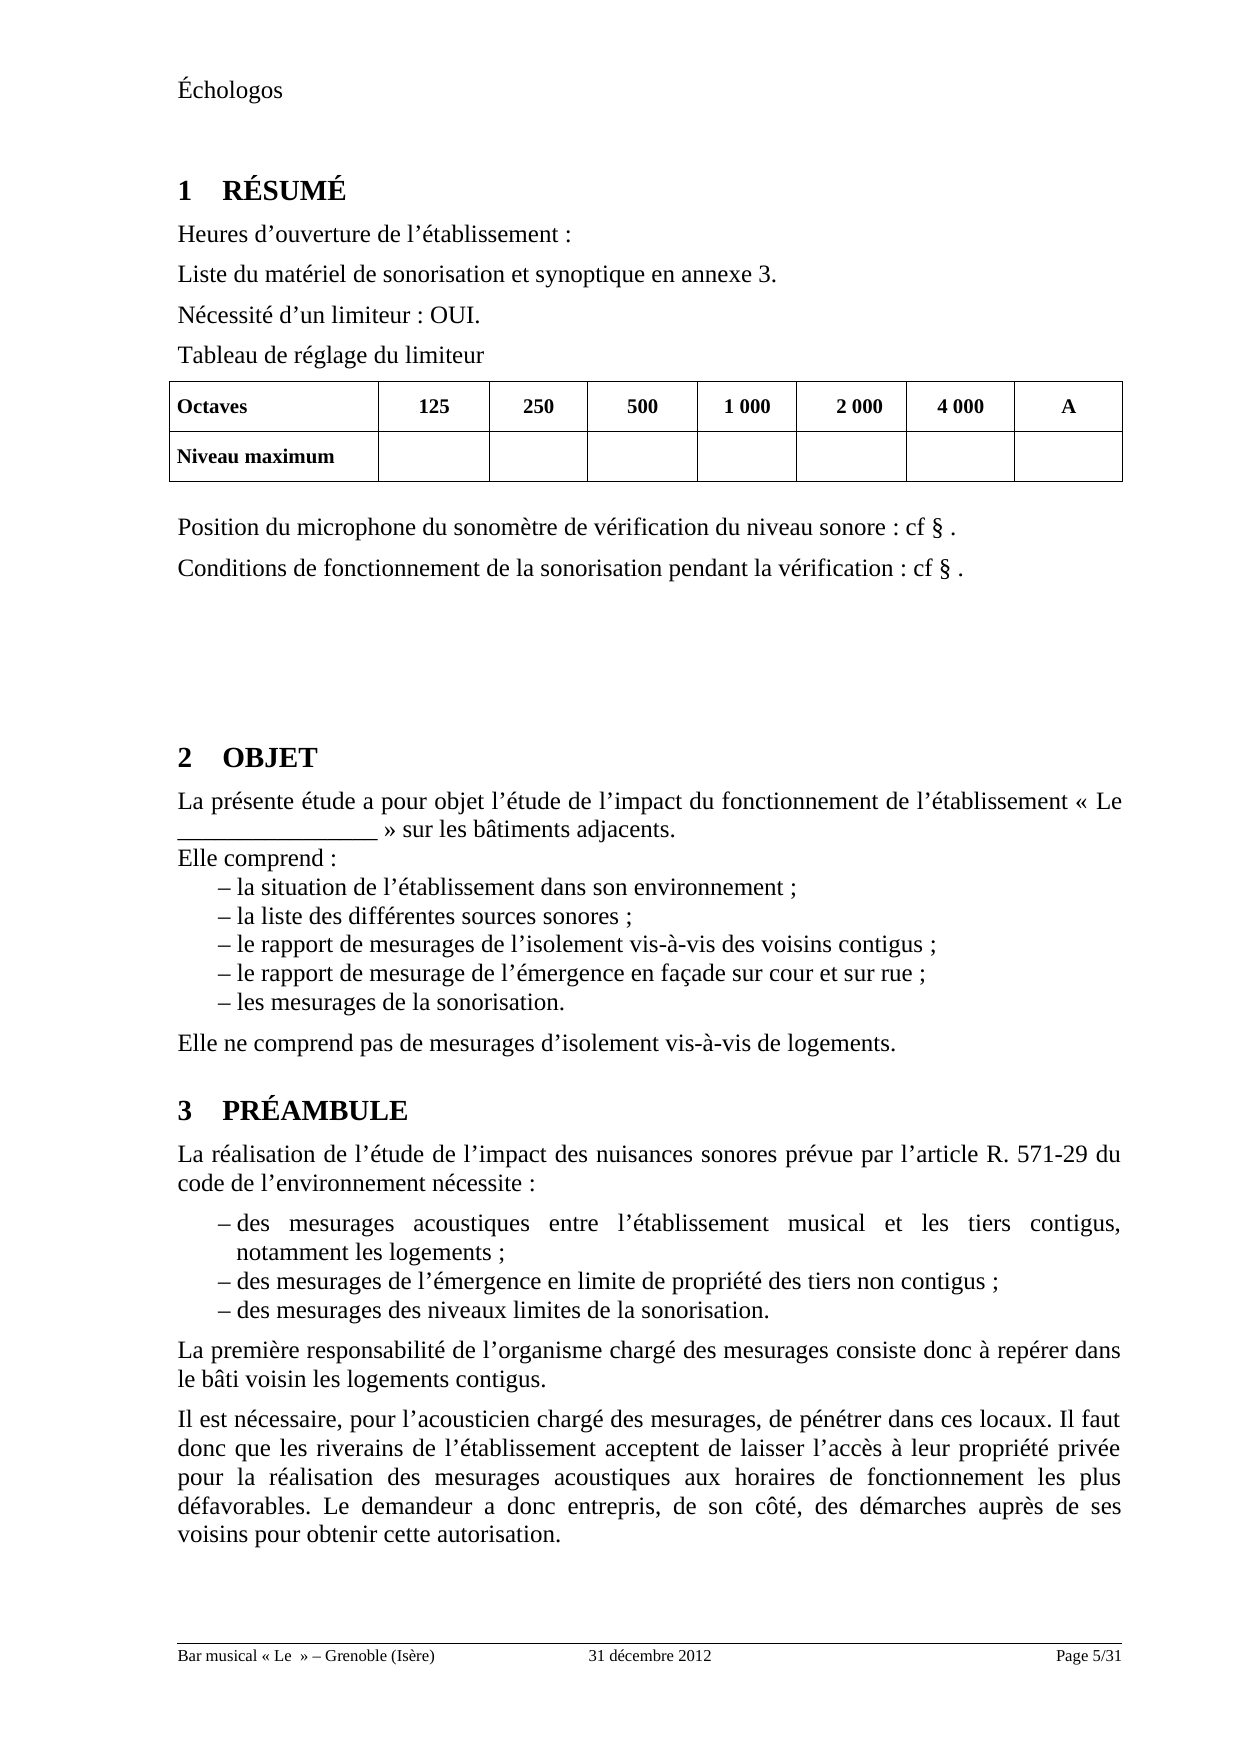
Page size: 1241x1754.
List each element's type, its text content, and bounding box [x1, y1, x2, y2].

text – les mesurages de la sonorisation. [218, 987, 1122, 1016]
text Position du microphone du sonomètre de vérification du niveau sonore : cf § (lien dynamique à créer). [177, 512, 1122, 540]
text La réalisation de l’étude de l’impact des nuisances sonores prévue par l’article R. 571-29 du code de l’environnement nécessite : [177, 1139, 1122, 1197]
text Elle comprend : [177, 843, 1122, 872]
text – des mesurages acoustiques entre l’établissement musical et les tiers contigus, notamment les logements ; [218, 1208, 1122, 1266]
subtitle OBJET [177, 740, 1122, 773]
table_cell [698, 432, 796, 481]
text – des mesurages des niveaux limites de la sonorisation. [218, 1295, 1122, 1323]
text La première responsabilité de l’organisme chargé des mesurages consiste donc à repérer dans le bâti voisin les logements contigus. [177, 1335, 1122, 1393]
text Conditions de fonctionnement de la sonorisation pendant la vérification : cf § (lien dynamique à créer). [177, 553, 1122, 581]
text – le rapport de mesurage de l’émergence en façade sur cour et sur rue ; [218, 958, 1122, 987]
text – le rapport de mesurages de l’isolement vis-à-vis des voisins contigus ; [218, 929, 1122, 958]
table_header 250 [490, 382, 587, 431]
text – des mesurages de l’émergence en limite de propriété des tiers non contigus ; [218, 1266, 1122, 1295]
table_cell Niveau maximum [170, 432, 378, 481]
table_cell [490, 432, 587, 481]
table_header 2 000 [797, 382, 906, 431]
text Elle ne comprend pas de mesurages d’isolement vis-à-vis de logements. [177, 1028, 1122, 1056]
subtitle Résumé [177, 173, 1122, 206]
table_header A [1015, 382, 1122, 431]
subtitle Préambule [177, 1093, 1122, 1127]
text Heures d’ouverture de l’établissement : [177, 219, 1122, 247]
text Il est nécessaire, pour l’acousticien chargé des mesurages, de pénétrer dans ces locaux. Il faut donc que les riverains de l’établissement acceptent de laisser l’accès à leur propriété privée pour la réalisation des mesurages acoustiques aux horaires de fonctionnement les plus défavorables. Le demandeur a donc entrepris, de son côté, des démarches auprès de ses voisins pour obtenir cette autorisation. [177, 1404, 1122, 1548]
text Nécessité d’un limiteur : OUI. [177, 300, 1122, 328]
table_header Octaves [170, 382, 378, 431]
text Liste du matériel de sonorisation et synoptique en annexe 3. [177, 259, 1122, 288]
table_cell [588, 432, 697, 481]
table_cell [907, 432, 1014, 481]
table_cell [797, 432, 906, 481]
table_header 4 000 [907, 382, 1014, 431]
text Tableau de réglage du limiteur [177, 340, 1122, 369]
text La présente étude a pour objet l’étude de l’impact du fonctionnement de l’établissement « Le ________________ » sur les bâtiments adjacents. [177, 786, 1122, 843]
table_header 125 [379, 382, 489, 431]
table_header 500 [588, 382, 697, 431]
table_cell [1015, 432, 1122, 481]
table_cell [379, 432, 489, 481]
text – la situation de l’établissement dans son environnement ; [218, 872, 1122, 901]
table_header 1 000 [698, 382, 796, 431]
text – la liste des différentes sources sonores ; [218, 901, 1122, 929]
